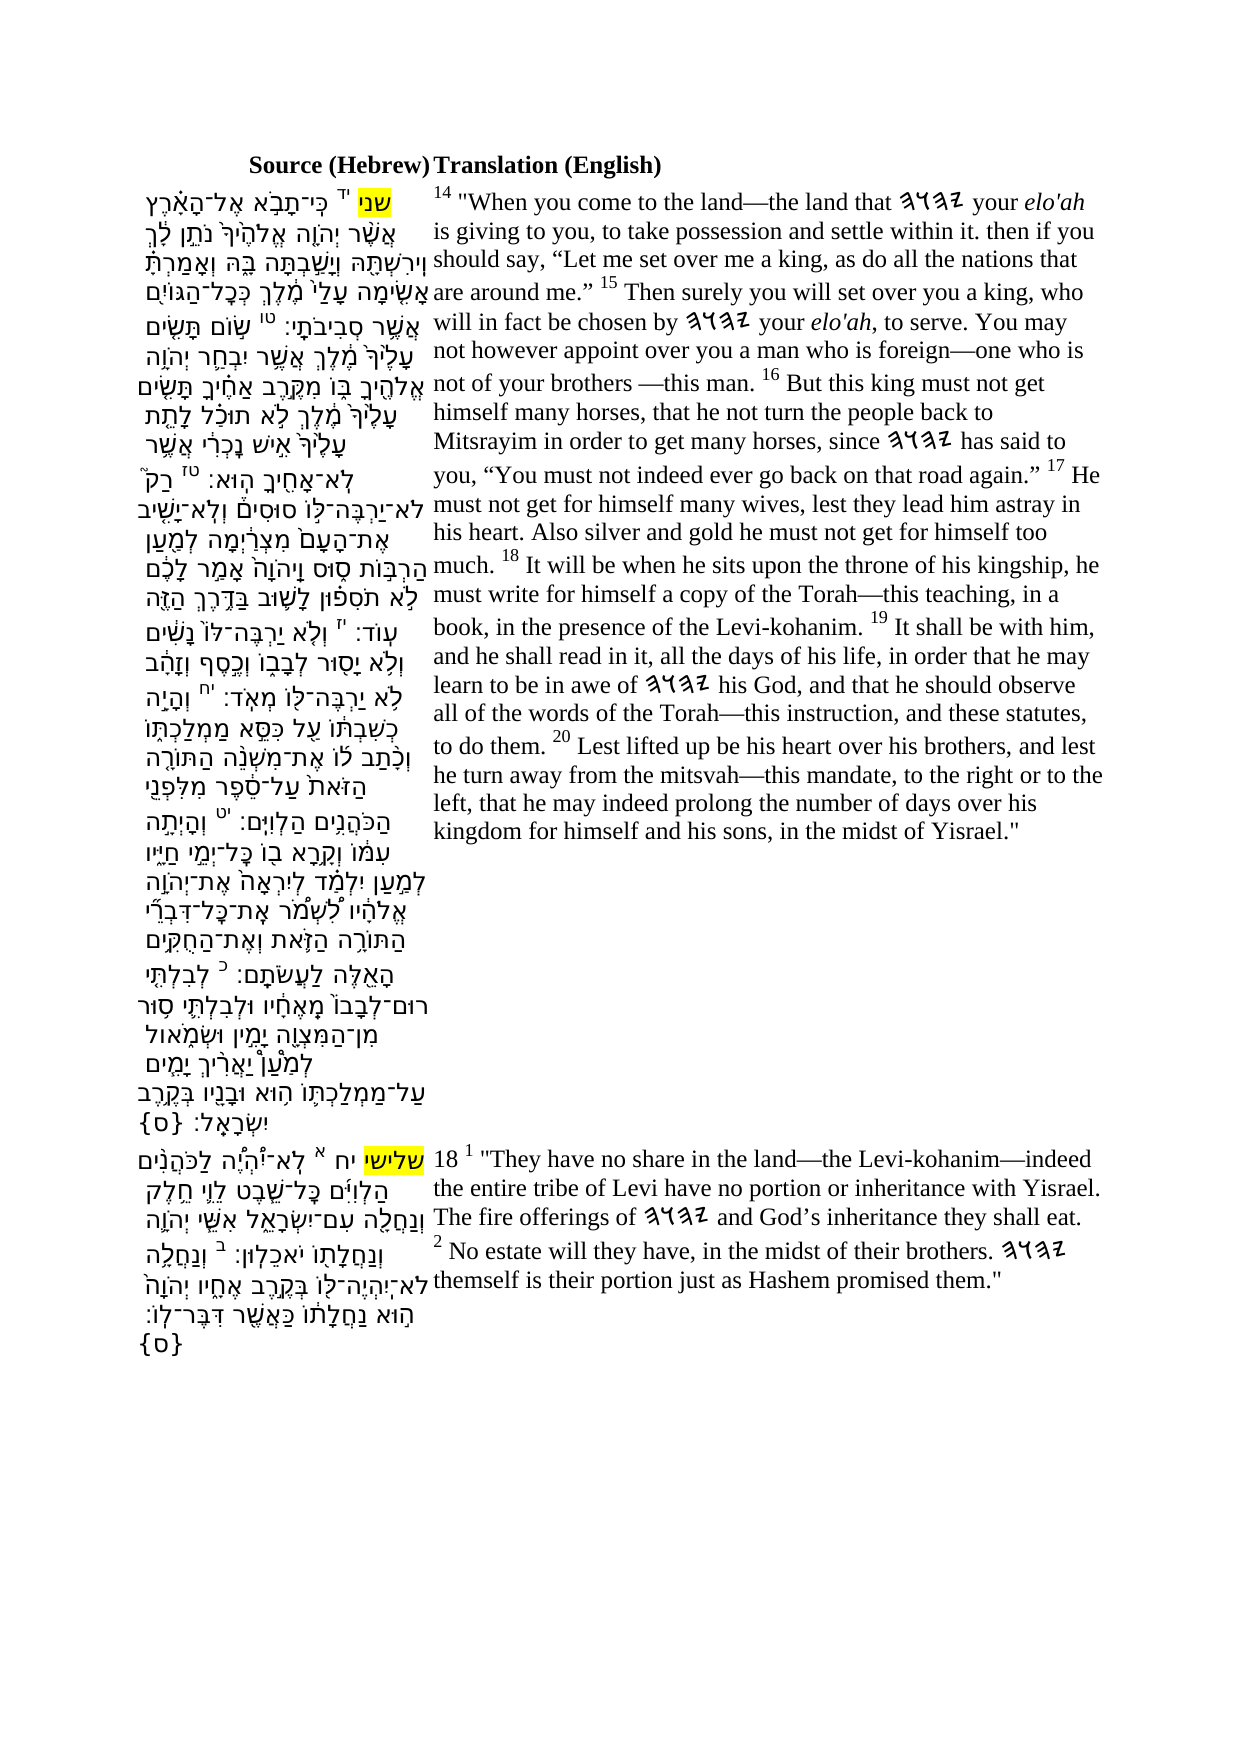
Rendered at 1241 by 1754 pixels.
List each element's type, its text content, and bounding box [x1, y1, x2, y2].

table_header Source (Hebrew) [135, 150, 431, 181]
table_header Translation (English) [431, 150, 1105, 181]
table_cell 18 1 "They have no share in the land—the Levi-kohanim—indeed the entire tribe of Levi have no portion or inheritance with Yisrael. The fire offerings of 𐤉𐤄𐤅𐤄 and God’s inheritance they shall eat. 2 No estate will they have, in the midst of their brothers. 𐤉𐤄𐤅𐤄 themself is their portion just as Hashem promised them." [431, 1139, 1105, 1360]
table_cell שלישי יח א לֹֽא־יִ֠הְיֶ֠ה לַכֹּהֲנִ֨ים הַלְוִיִּ֜ם כׇּל־שֵׁ֧בֶט לֵוִ֛י חֵ֥לֶק וְנַחֲלָ֖ה עִם־יִשְׂרָאֵ֑ל אִשֵּׁ֧י יְהֹוָ֛ה וְנַחֲלָת֖וֹ יֹאכֵלֽוּן׃ ב וְנַחֲלָ֥ה לֹא־יִֽהְיֶה־לּ֖וֹ בְּקֶ֣רֶב אֶחָ֑יו יְהֹוָה֙ ה֣וּא נַחֲלָת֔וֹ כַּאֲשֶׁ֖ר דִּבֶּר־לֽוֹ׃ {ס} [135, 1139, 431, 1360]
table_cell שני יד כִּֽי־תָבֹ֣א אֶל־הָאָ֗רֶץ אֲשֶׁ֨ר יְהֹוָ֤ה אֱלֹהֶ֙יךָ֙ נֹתֵ֣ן לָ֔ךְ וִֽירִשְׁתָּ֖הּ וְיָשַׁ֣בְתָּה בָּ֑הּ וְאָמַרְתָּ֗ אָשִׂ֤ימָה עָלַי֙ מֶ֔לֶךְ כְּכׇל־הַגּוֹיִ֖ם אֲשֶׁ֥ר סְבִיבֹתָֽי׃ טו שׂ֣וֹם תָּשִׂ֤ים עָלֶ֙יךָ֙ מֶ֔לֶךְ אֲשֶׁ֥ר יִבְחַ֛ר יְהֹוָ֥ה אֱלֹהֶ֖יךָ בּ֑וֹ מִקֶּ֣רֶב אַחֶ֗יךָ תָּשִׂ֤ים עָלֶ֙יךָ֙ מֶ֔לֶךְ לֹ֣א תוּכַ֗ל לָתֵ֤ת עָלֶ֙יךָ֙ אִ֣ישׁ נׇכְרִ֔י אֲשֶׁ֥ר לֹֽא־אָחִ֖יךָ הֽוּא׃ טז רַק֮ לֹא־יַרְבֶּה־לּ֣וֹ סוּסִים֒ וְלֹֽא־יָשִׁ֤יב אֶת־הָעָם֙ מִצְרַ֔יְמָה לְמַ֖עַן הַרְבּ֣וֹת ס֑וּס וַֽיהֹוָה֙ אָמַ֣ר לָכֶ֔ם לֹ֣א תֹסִפ֗וּן לָשׁ֛וּב בַּדֶּ֥רֶךְ הַזֶּ֖ה עֽוֹד׃ יז וְלֹ֤א יַרְבֶּה־לּוֹ֙ נָשִׁ֔ים וְלֹ֥א יָס֖וּר לְבָב֑וֹ וְכֶ֣סֶף וְזָהָ֔ב לֹ֥א יַרְבֶּה־לּ֖וֹ מְאֹֽד׃ יח וְהָיָ֣ה כְשִׁבְתּ֔וֹ עַ֖ל כִּסֵּ֣א מַמְלַכְתּ֑וֹ וְכָ֨תַב ל֜וֹ אֶת־מִשְׁנֵ֨ה הַתּוֹרָ֤ה הַזֹּאת֙ עַל־סֵ֔פֶר מִלִּפְנֵ֖י הַכֹּהֲנִ֥ים הַלְוִיִּֽם׃ יט וְהָיְתָ֣ה עִמּ֔וֹ וְקָ֥רָא ב֖וֹ כׇּל־יְמֵ֣י חַיָּ֑יו לְמַ֣עַן יִלְמַ֗ד לְיִרְאָה֙ אֶת־יְהֹוָ֣ה אֱלֹהָ֔יו לִ֠שְׁמֹ֠ר אֶֽת־כׇּל־דִּבְרֵ֞י הַתּוֹרָ֥ה הַזֹּ֛את וְאֶת־הַחֻקִּ֥ים הָאֵ֖לֶּה לַעֲשֹׂתָֽם׃ כ לְבִלְתִּ֤י רוּם־לְבָבוֹ֙ מֵֽאֶחָ֔יו וּלְבִלְתִּ֛י ס֥וּר מִן־הַמִּצְוָ֖ה יָמִ֣ין וּשְׂמֹ֑אול לְמַ֩עַן֩ יַאֲרִ֨יךְ יָמִ֧ים עַל־מַמְלַכְתּ֛וֹ ה֥וּא וּבָנָ֖יו בְּקֶ֥רֶב יִשְׂרָאֵֽל׃ {ס} [135, 181, 431, 1138]
table_cell 14 "When you come to the land—the land that 𐤉𐤄𐤅𐤄 your elo'ah is giving to you, to take possession and settle within it. then if you should say, “Let me set over me a king, as do all the nations that are around me.” 15 Then surely you will set over you a king, who will in fact be chosen by 𐤉𐤄𐤅𐤄 your elo'ah, to serve. You may not however appoint over you a man who is foreign—one who is not of your brothers —this man. 16 But this king must not get himself many horses, that he not turn the people back to Mitsrayim in order to get many horses, since 𐤉𐤄𐤅𐤄 has said to you, “You must not indeed ever go back on that road again.” 17 He must not get for himself many wives, lest they lead him astray in his heart. Also silver and gold he must not get for himself too much. 18 It will be when he sits upon the throne of his kingship, he must write for himself a copy of the Torah—this teaching, in a book, in the presence of the Levi-kohanim. 19 It shall be with him, and he shall read in it, all the days of his life, in order that he may learn to be in awe of 𐤉𐤄𐤅𐤄 his God, and that he should observe all of the words of the Torah—this instruction, and these statutes, to do them. 20 Lest lifted up be his heart over his brothers, and lest he turn away from the mitsvah—this mandate, to the right or to the left, that he may indeed prolong the number of days over his kingdom for himself and his sons, in the midst of Yisrael." [431, 181, 1105, 1138]
